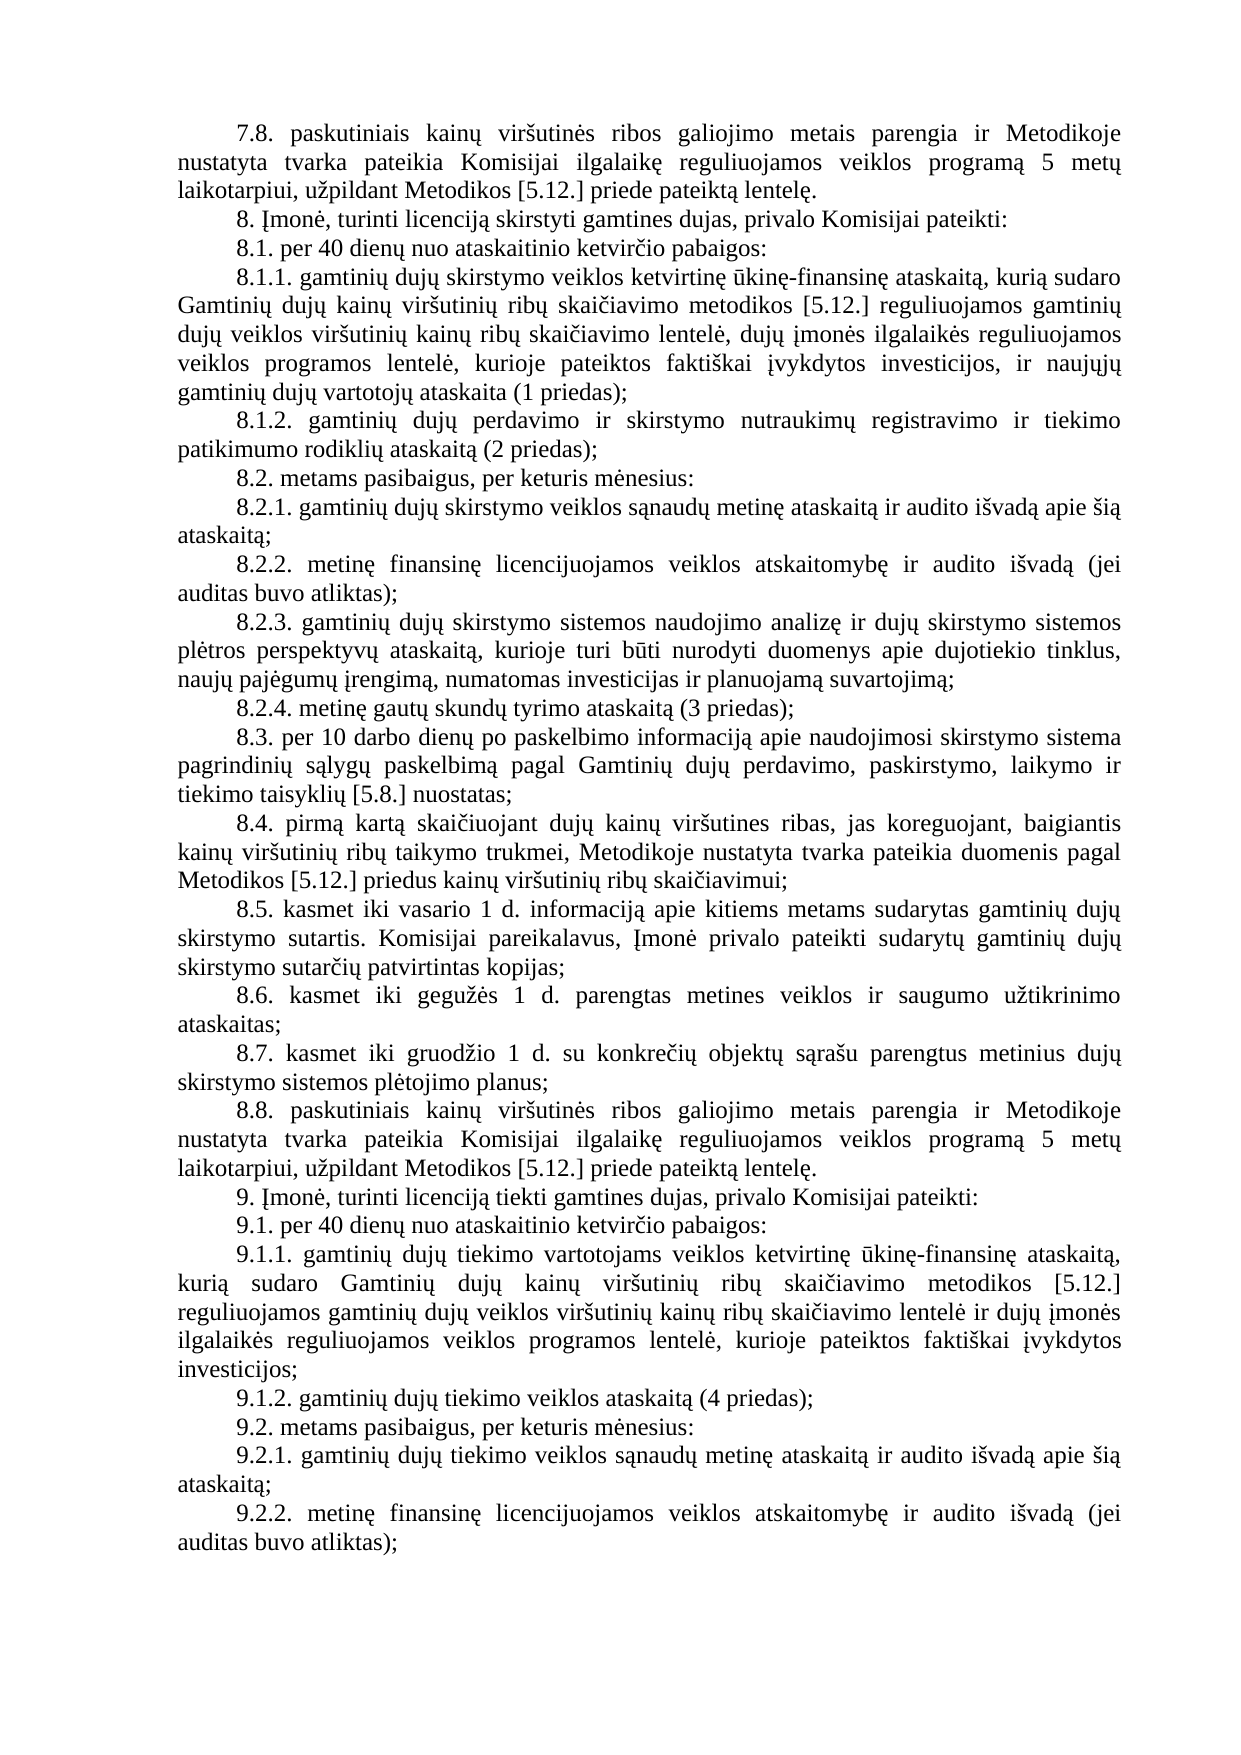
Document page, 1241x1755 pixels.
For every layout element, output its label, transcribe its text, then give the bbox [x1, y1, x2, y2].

text 8.1.1. gamtinių dujų skirstymo veiklos ketvirtinę ūkinę-finansinę ataskaitą, kurią sudaro Gamtinių dujų kainų viršutinių ribų skaičiavimo metodikos [5.12.] reguliuojamos gamtinių dujų veiklos viršutinių kainų ribų skaičiavimo lentelė, dujų įmonės ilgalaikės reguliuojamos veiklos programos lentelė, kurioje pateiktos faktiškai įvykdytos investicijos, ir naujųjų gamtinių dujų vartotojų ataskaita (1 priedas); [177, 262, 1122, 406]
text 8.1.2. gamtinių dujų perdavimo ir skirstymo nutraukimų registravimo ir tiekimo patikimumo rodiklių ataskaitą (2 priedas); [177, 406, 1122, 463]
text 8.2.2. metinę finansinę licencijuojamos veiklos atskaitomybę ir audito išvadą (jei auditas buvo atliktas); [177, 549, 1122, 607]
text 7.8. paskutiniais kainų viršutinės ribos galiojimo metais parengia ir Metodikoje nustatyta tvarka pateikia Komisijai ilgalaikę reguliuojamos veiklos programą 5 metų laikotarpiui, užpildant Metodikos [5.12.] priede pateiktą lentelę. [177, 118, 1122, 204]
text 8.7. kasmet iki gruodžio 1 d. su konkrečių objektų sąrašu parengtus metinius dujų skirstymo sistemos plėtojimo planus; [177, 1038, 1122, 1096]
text 9.2.1. gamtinių dujų tiekimo veiklos sąnaudų metinę ataskaitą ir audito išvadą apie šią ataskaitą; [177, 1441, 1122, 1498]
text 8.2. metams pasibaigus, per keturis mėnesius: [177, 463, 1122, 492]
text 8.8. paskutiniais kainų viršutinės ribos galiojimo metais parengia ir Metodikoje nustatyta tvarka pateikia Komisijai ilgalaikę reguliuojamos veiklos programą 5 metų laikotarpiui, užpildant Metodikos [5.12.] priede pateiktą lentelę. [177, 1096, 1122, 1182]
text 8.2.3. gamtinių dujų skirstymo sistemos naudojimo analizę ir dujų skirstymo sistemos plėtros perspektyvų ataskaitą, kurioje turi būti nurodyti duomenys apie dujotiekio tinklus, naujų pajėgumų įrengimą, numatomas investicijas ir planuojamą suvartojimą; [177, 607, 1122, 693]
text 8.2.4. metinę gautų skundų tyrimo ataskaitą (3 priedas); [177, 693, 1122, 722]
text 8.5. kasmet iki vasario 1 d. informaciją apie kitiems metams sudarytas gamtinių dujų skirstymo sutartis. Komisijai pareikalavus, Įmonė privalo pateikti sudarytų gamtinių dujų skirstymo sutarčių patvirtintas kopijas; [177, 894, 1122, 981]
text 8.6. kasmet iki gegužės 1 d. parengtas metines veiklos ir saugumo užtikrinimo ataskaitas; [177, 981, 1122, 1038]
text 9.1.1. gamtinių dujų tiekimo vartotojams veiklos ketvirtinę ūkinę-finansinę ataskaitą, kurią sudaro Gamtinių dujų kainų viršutinių ribų skaičiavimo metodikos [5.12.] reguliuojamos gamtinių dujų veiklos viršutinių kainų ribų skaičiavimo lentelė ir dujų įmonės ilgalaikės reguliuojamos veiklos programos lentelė, kurioje pateiktos faktiškai įvykdytos investicijos; [177, 1239, 1122, 1383]
text 8.2.1. gamtinių dujų skirstymo veiklos sąnaudų metinę ataskaitą ir audito išvadą apie šią ataskaitą; [177, 492, 1122, 549]
text 9.1. per 40 dienų nuo ataskaitinio ketvirčio pabaigos: [177, 1211, 1122, 1239]
text 9. Įmonė, turinti licenciją tiekti gamtines dujas, privalo Komisijai pateikti: [177, 1182, 1122, 1211]
text 9.2.2. metinę finansinę licencijuojamos veiklos atskaitomybę ir audito išvadą (jei auditas buvo atliktas); [177, 1498, 1122, 1556]
text 8.1. per 40 dienų nuo ataskaitinio ketvirčio pabaigos: [177, 233, 1122, 262]
text 8. Įmonė, turinti licenciją skirstyti gamtines dujas, privalo Komisijai pateikti: [177, 204, 1122, 233]
text 9.2. metams pasibaigus, per keturis mėnesius: [177, 1412, 1122, 1441]
text 8.4. pirmą kartą skaičiuojant dujų kainų viršutines ribas, jas koreguojant, baigiantis kainų viršutinių ribų taikymo trukmei, Metodikoje nustatyta tvarka pateikia duomenis pagal Metodikos [5.12.] priedus kainų viršutinių ribų skaičiavimui; [177, 808, 1122, 894]
text 9.1.2. gamtinių dujų tiekimo veiklos ataskaitą (4 priedas); [177, 1383, 1122, 1412]
text 8.3. per 10 darbo dienų po paskelbimo informaciją apie naudojimosi skirstymo sistema pagrindinių sąlygų paskelbimą pagal Gamtinių dujų perdavimo, paskirstymo, laikymo ir tiekimo taisyklių [5.8.] nuostatas; [177, 722, 1122, 808]
